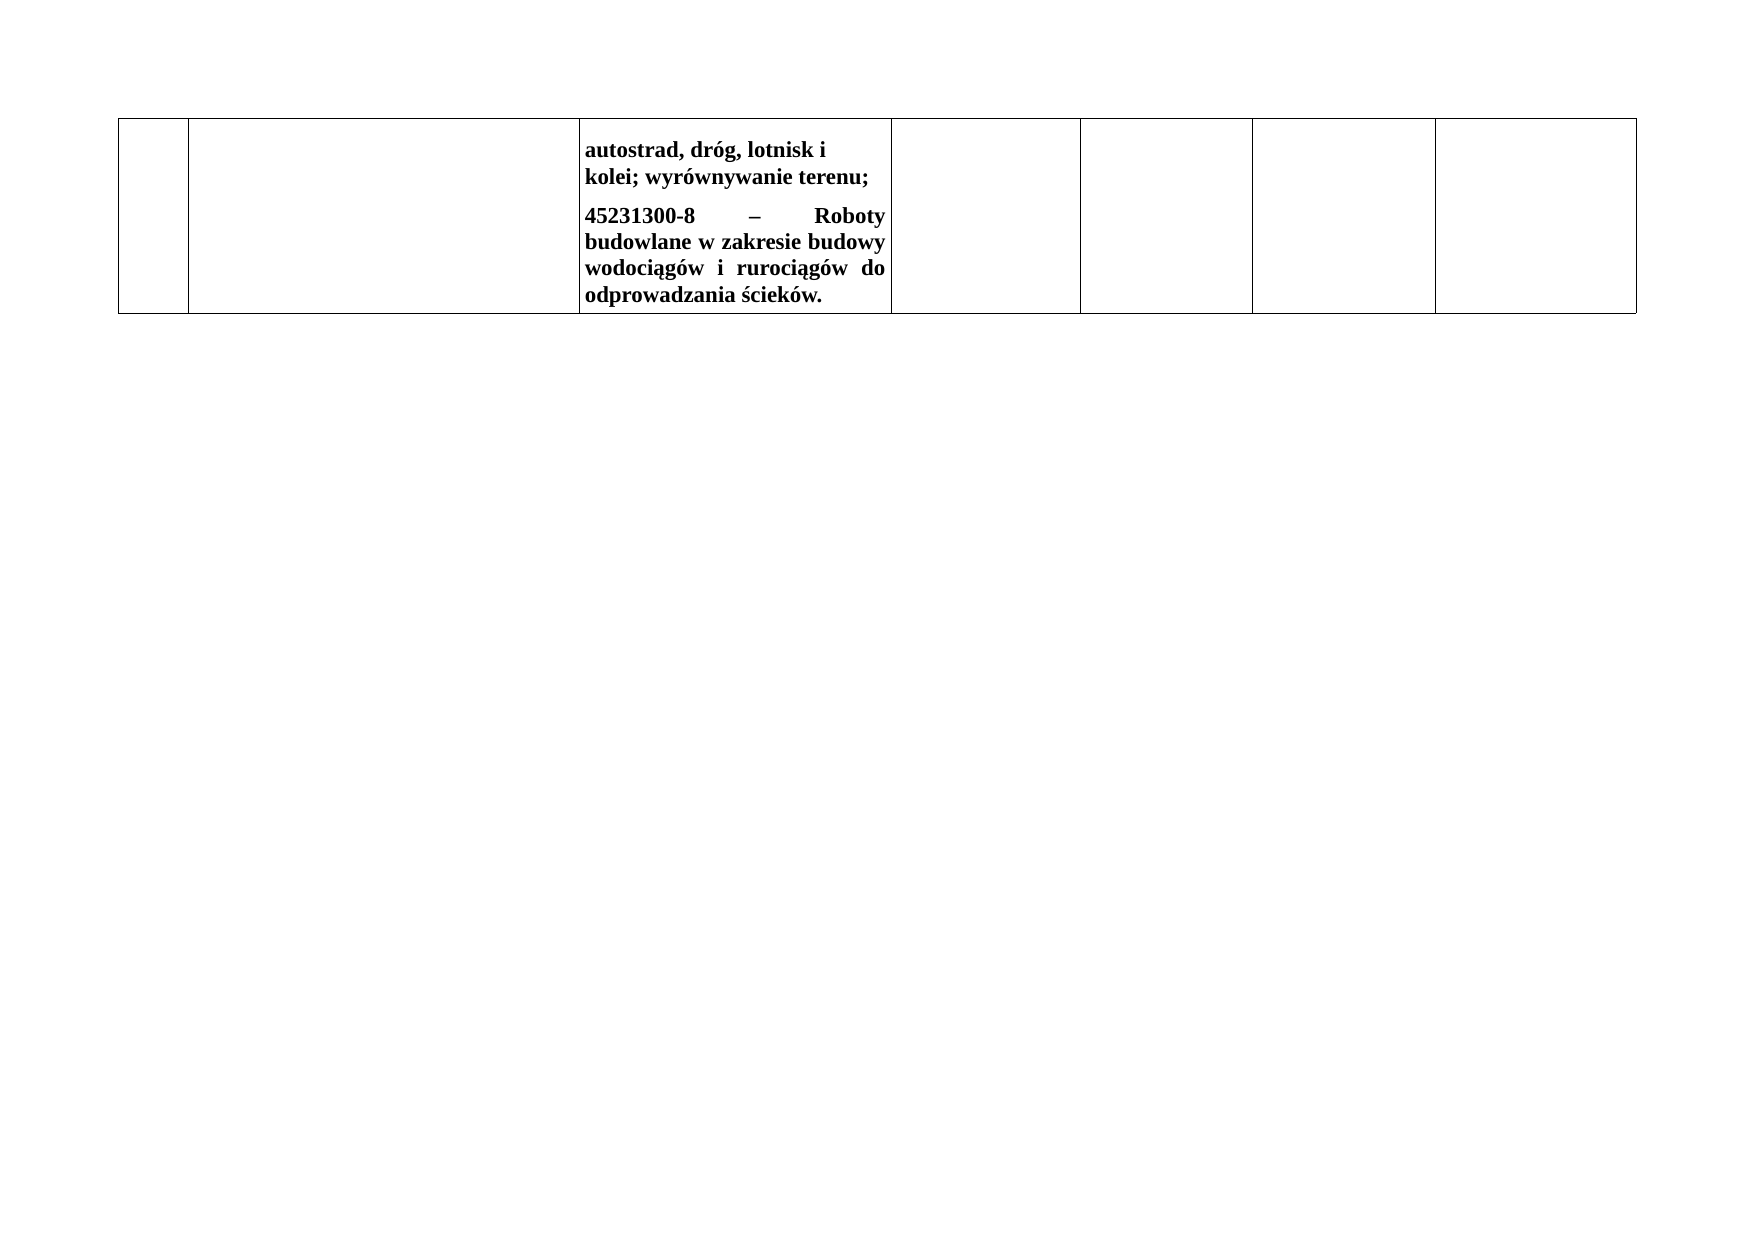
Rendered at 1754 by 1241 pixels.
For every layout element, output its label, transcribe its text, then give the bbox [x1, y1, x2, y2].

table_cell [1436, 119, 1636, 313]
table_cell [119, 119, 188, 313]
table_cell [1253, 119, 1435, 313]
table_cell [189, 119, 579, 313]
table_cell autostrad, dróg, lotnisk i kolei; wyrównywanie terenu; 45231300-8 – Roboty budowlane w zakresie budowy wodociągów i rurociągów do odprowadzania ścieków. [580, 119, 891, 313]
table_cell [892, 119, 1080, 313]
table_cell [1081, 119, 1252, 313]
